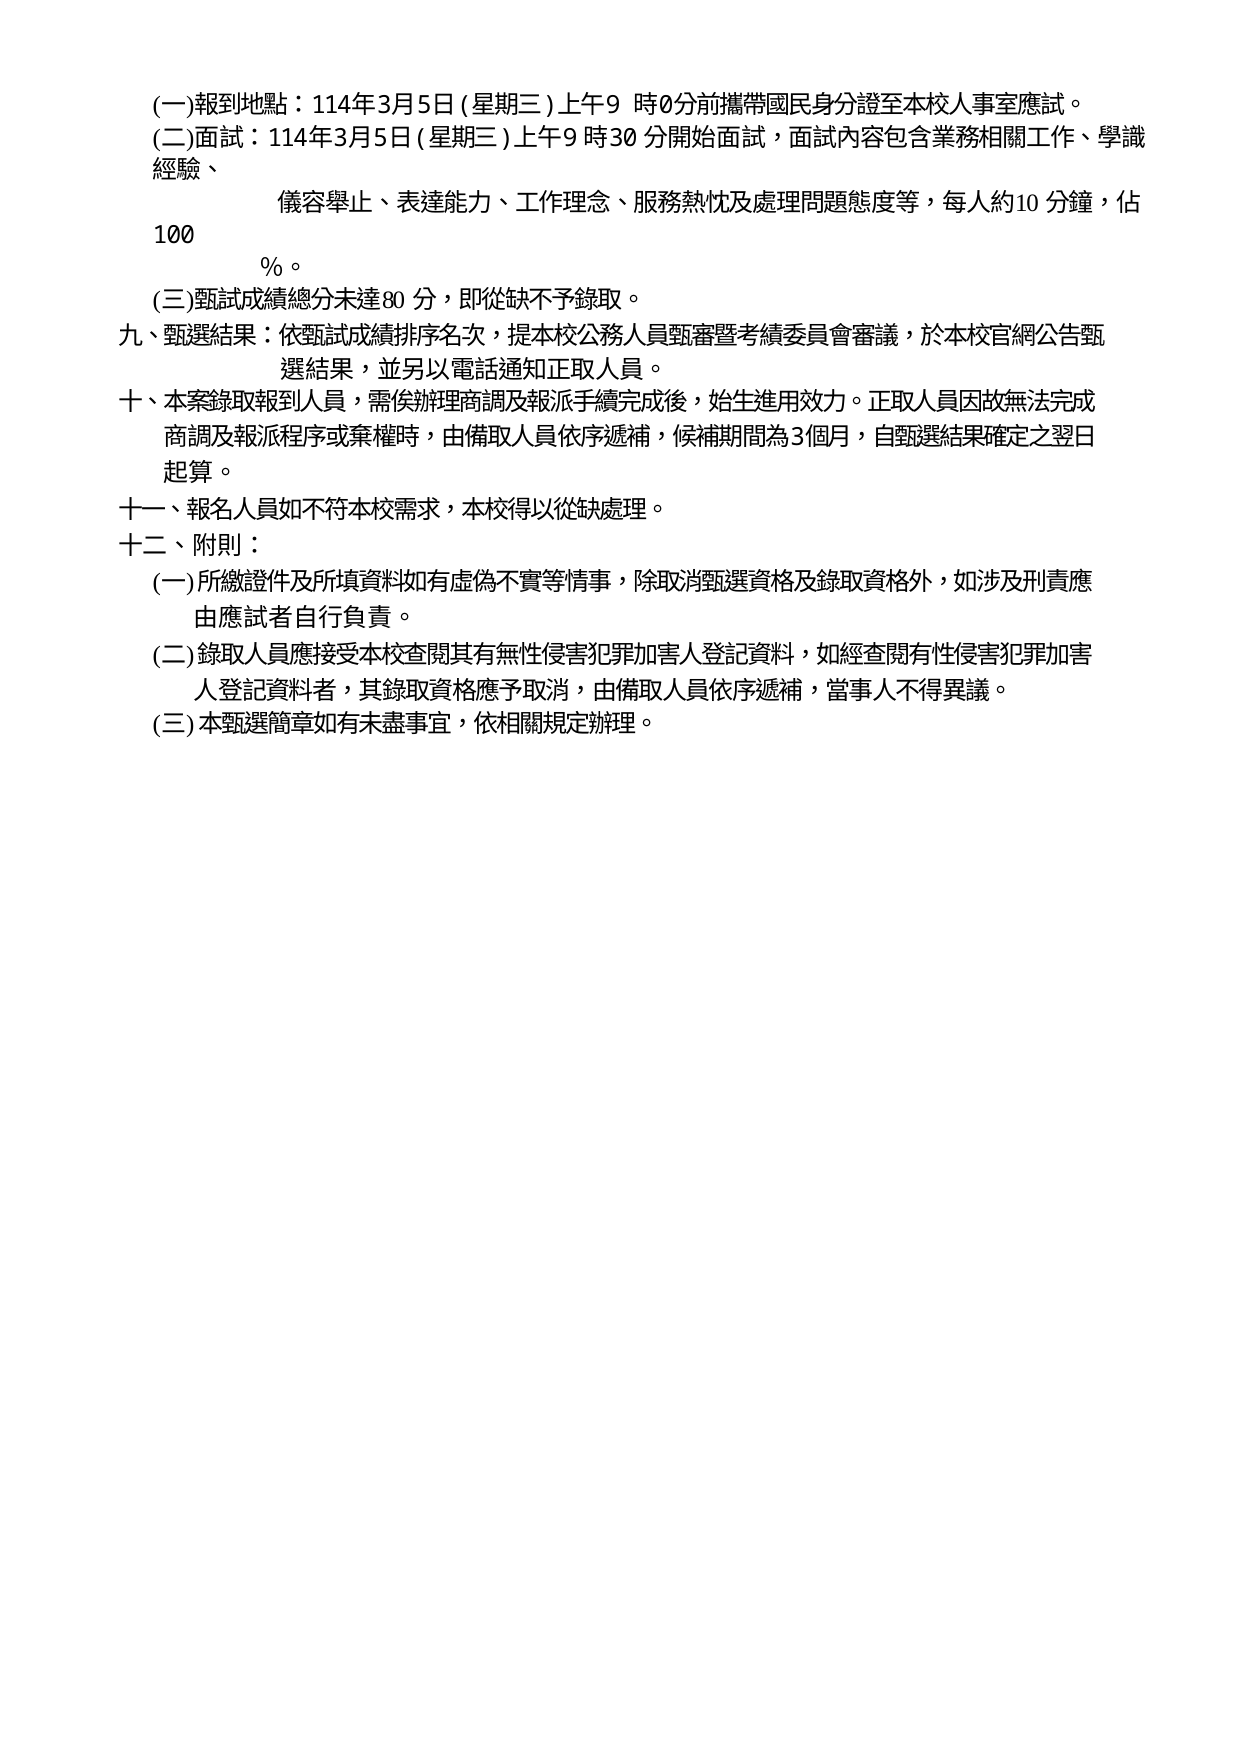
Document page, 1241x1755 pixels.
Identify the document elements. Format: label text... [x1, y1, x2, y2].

text 十、本案錄取報到人員，需俟辦理商調及報派手續完成後，始生進用效力。正取人員因故無法完成 [118, 386, 1163, 417]
text ％。 [152, 250, 1163, 283]
text 商調及報派程序或棄權時，由備取人員依序遞補，候補期間為3個月，自甄選結果確定之翌日起算。 [164, 417, 1106, 489]
text 十一、報名人員如不符本校需求，本校得以從缺處理。十二、附則： [118, 489, 671, 562]
text (二)面試：114年3月5日(星期三)上午9 時30 分開始面試，面試內容包含業務相關工作、學識經驗、 [152, 120, 1163, 185]
text (二) 錄取人員應接受本校查閱其有無性侵害犯罪加害人登記資料，如經查閱有性侵害犯罪加害人登記資料者，其錄取資格應予取消，由備取人員依序遞補，當事人不得異議。 [152, 634, 1113, 707]
text (三) 本甄選簡章如有未盡事宜，依相關規定辦理。 [152, 707, 1163, 739]
text (三)甄試成績總分未達80 分，即從缺不予錄取。 [152, 283, 1163, 315]
text 儀容舉止、表達能力、工作理念、服務熱忱及處理問題態度等，每人約10 分鐘，佔100 [152, 185, 1163, 250]
text 九、甄選結果：依甄試成績排序名次，提本校公務人員甄審暨考績委員會審議，於本校官網公告甄選結果，並另以電話通知正取人員。 [118, 317, 1106, 386]
text (一)報到地點：114年3月5日(星期三)上午9 時0分前攜帶國民身分證至本校人事室應試。 [152, 87, 1163, 120]
text (一) 所繳證件及所填資料如有虛偽不實等情事，除取消甄選資格及錄取資格外，如涉及刑責應由應試者自行負責。 [152, 562, 1113, 634]
